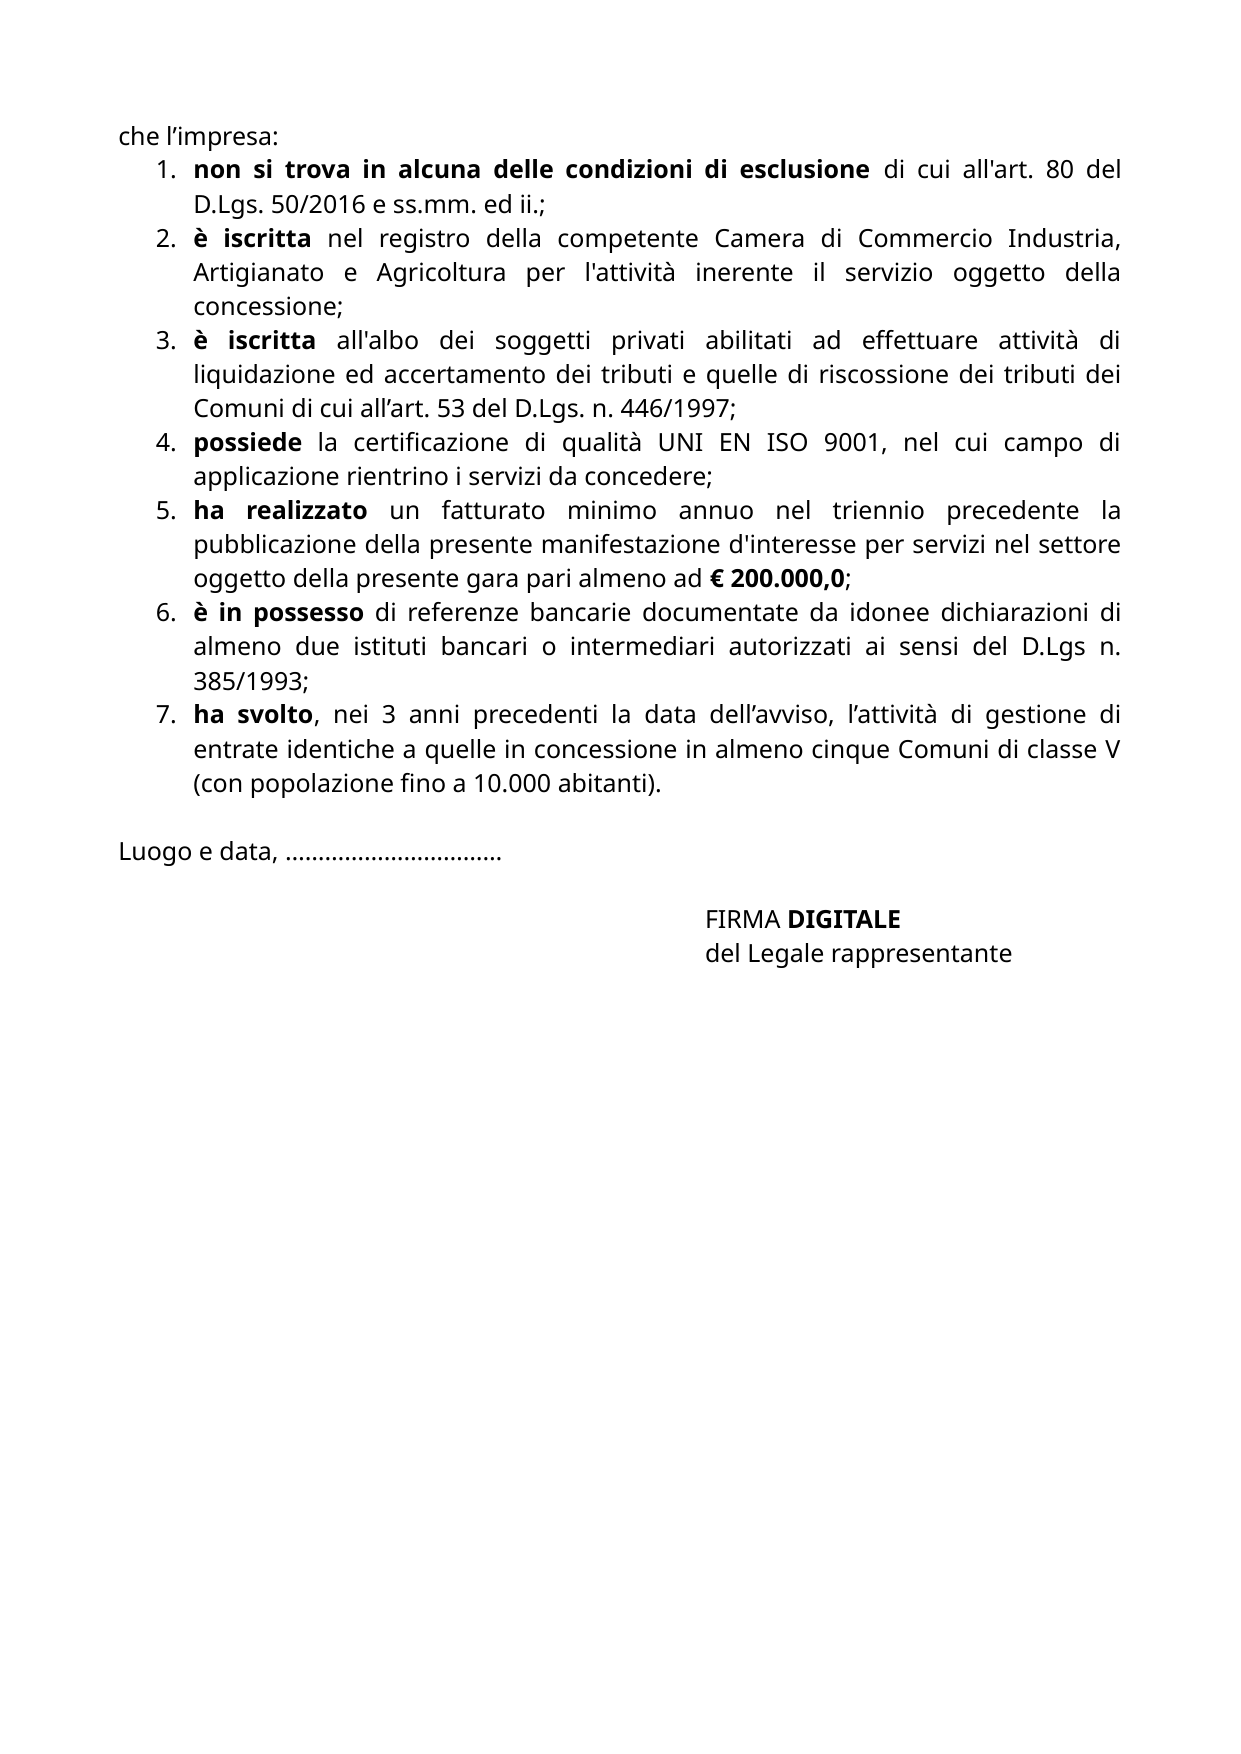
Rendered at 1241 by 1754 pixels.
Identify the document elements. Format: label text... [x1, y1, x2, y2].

list non si trova in alcuna delle condizioni di esclusione di cui all'art. 80 del D.Lgs. 50/2016 e ss.mm. ed ii.; [156, 152, 1122, 220]
list possiede la certificazione di qualità UNI EN ISO 9001, nel cui campo di applicazione rientrino i servizi da concedere; [156, 425, 1122, 493]
text Luogo e data, …………………………… [118, 833, 1122, 867]
text che l’impresa: [118, 118, 1122, 152]
list è iscritta nel registro della competente Camera di Commercio Industria, Artigianato e Agricoltura per l'attività inerente il servizio oggetto della concessione; [156, 220, 1122, 322]
list è in possesso di referenze bancarie documentate da idonee dichiarazioni di almeno due istituti bancari o intermediari autorizzati ai sensi del D.Lgs n. 385/1993; [156, 595, 1122, 697]
list ha realizzato un fatturato minimo annuo nel triennio precedente la pubblicazione della presente manifestazione d'interesse per servizi nel settore oggetto della presente gara pari almeno ad € 200.000,0; [156, 493, 1122, 595]
text del Legale rappresentante [118, 936, 1122, 970]
list ha svolto, nei 3 anni precedenti la data dell’avviso, l’attività di gestione di entrate identiche a quelle in concessione in almeno cinque Comuni di classe V (con popolazione fino a 10.000 abitanti). [156, 697, 1122, 799]
text FIRMA DIGITALE [118, 902, 1122, 936]
list è iscritta all'albo dei soggetti privati abilitati ad effettuare attività di liquidazione ed accertamento dei tributi e quelle di riscossione dei tributi dei Comuni di cui all’art. 53 del D.Lgs. n. 446/1997; [156, 322, 1122, 425]
